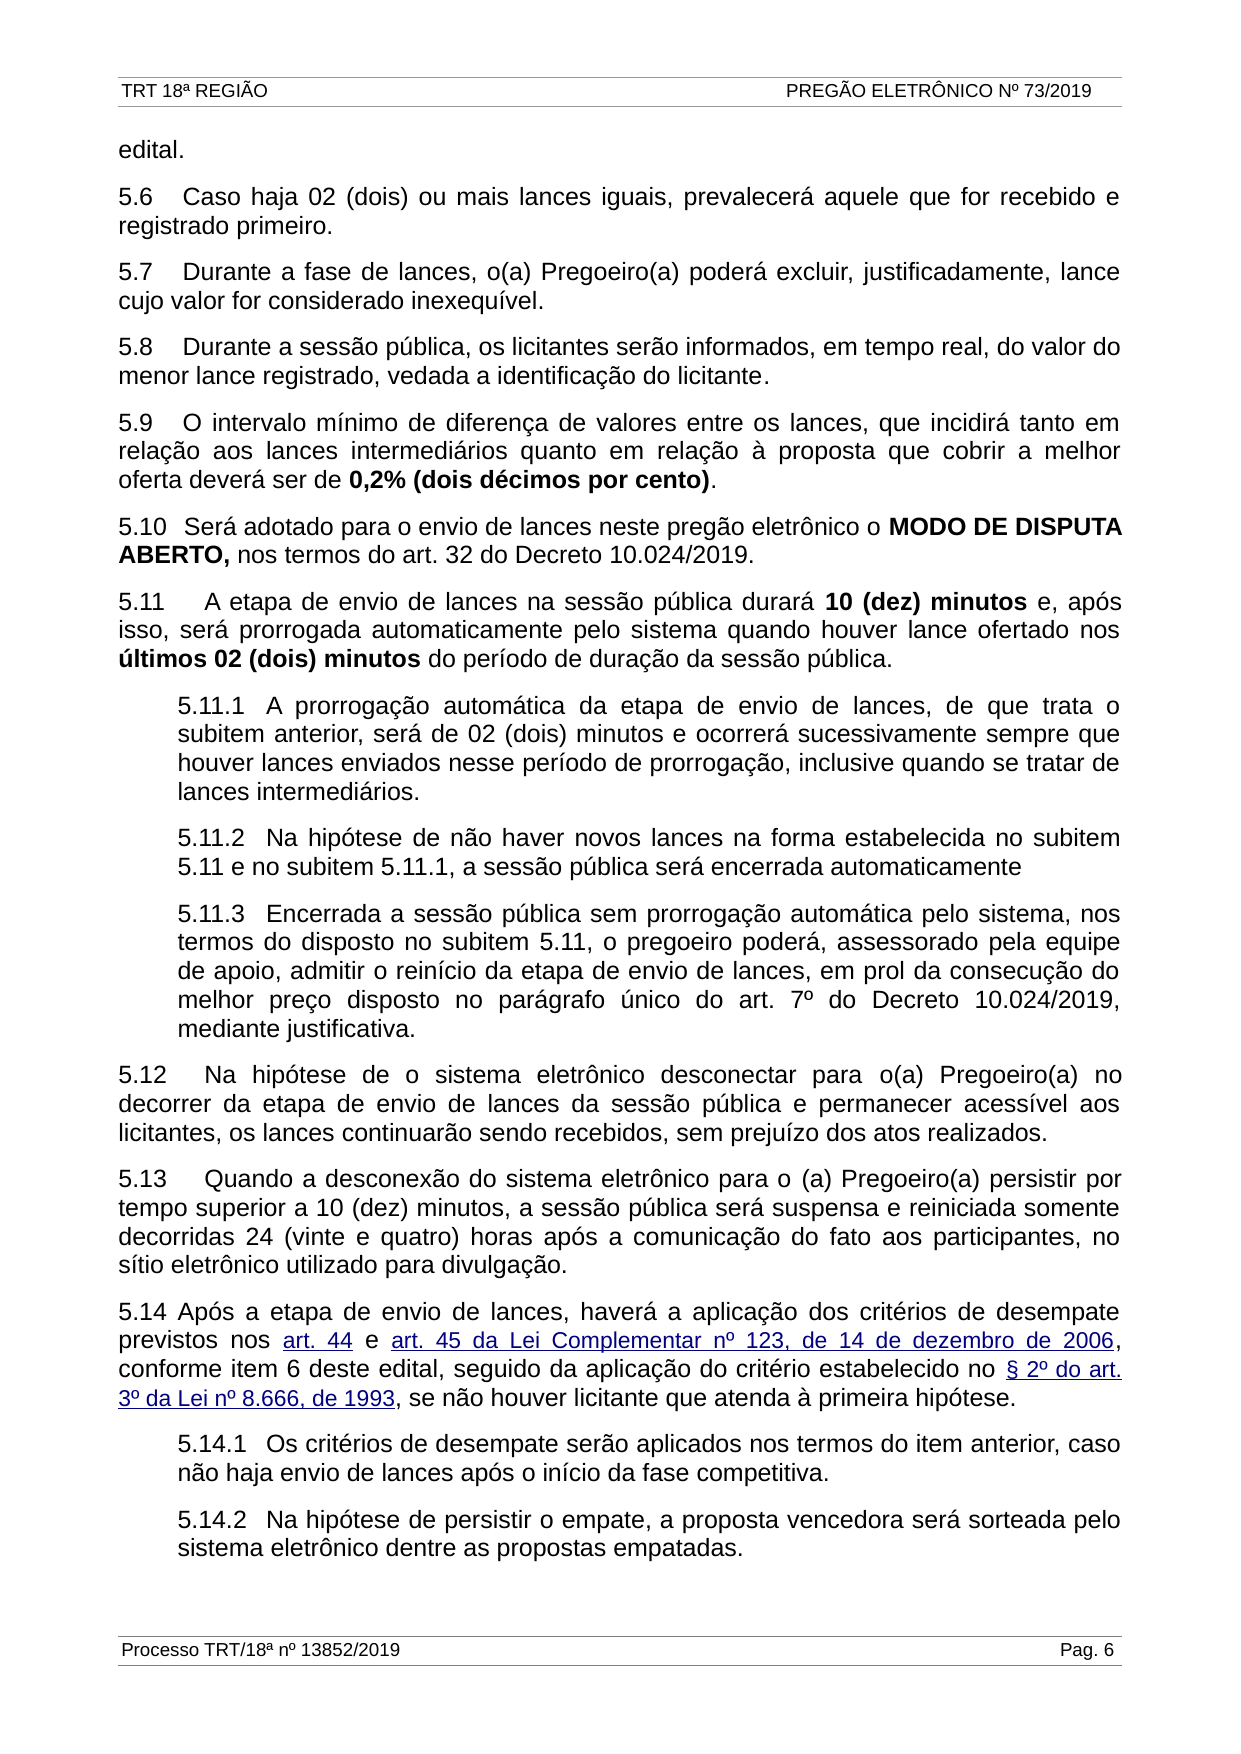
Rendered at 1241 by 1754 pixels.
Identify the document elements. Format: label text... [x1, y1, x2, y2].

text 5.8 Durante a sessão pública, os licitantes serão informados, em tempo real, do valor do menor lance registrado, vedada a identificação do licitante. [118, 332, 1122, 390]
text 5.9 O intervalo mínimo de diferença de valores entre os lances, que incidirá tanto em relação aos lances intermediários quanto em relação à proposta que cobrir a melhor oferta deverá ser de 0,2% (dois décimos por cento). [118, 408, 1122, 494]
text 5.11.3 Encerrada a sessão pública sem prorrogação automática pelo sistema, nos termos do disposto no subitem 5.11, o pregoeiro poderá, assessorado pela equipe de apoio, admitir o reinício da etapa de envio de lances, em prol da consecução do melhor preço disposto no parágrafo único do art. 7º do Decreto 10.024/2019, mediante justificativa. [177, 899, 1122, 1042]
text 5.11 A etapa de envio de lances na sessão pública durará 10 (dez) minutos e, após isso, será prorrogada automaticamente pelo sistema quando houver lance ofertado nos últimos 02 (dois) minutos do período de duração da sessão pública. [118, 587, 1122, 673]
text 5.7 Durante a fase de lances, o(a) Pregoeiro(a) poderá excluir, justificadamente, lance cujo valor for considerado inexequível. [118, 257, 1122, 315]
text 5.11.2 Na hipótese de não haver novos lances na forma estabelecida no subitem 5.11 e no subitem 5.11.1, a sessão pública será encerrada automaticamente [177, 823, 1122, 881]
text 5.6 Caso haja 02 (dois) ou mais lances iguais, prevalecerá aquele que for recebido e registrado primeiro. [118, 182, 1122, 239]
text 5.14.2 Na hipótese de persistir o empate, a proposta vencedora será sorteada pelo sistema eletrônico dentre as propostas empatadas. [177, 1505, 1122, 1562]
text 5.13 Quando a desconexão do sistema eletrônico para o (a) Pregoeiro(a) persistir por tempo superior a 10 (dez) minutos, a sessão pública será suspensa e reiniciada somente decorridas 24 (vinte e quatro) horas após a comunicação do fato aos participantes, no sítio eletrônico utilizado para divulgação. [118, 1164, 1122, 1279]
text 5.10 Será adotado para o envio de lances neste pregão eletrônico o MODO DE DISPUTA ABERTO, nos termos do art. 32 do Decreto 10.024/2019. [118, 512, 1122, 569]
text 5.14.1 Os critérios de desempate serão aplicados nos termos do item anterior, caso não haja envio de lances após o início da fase competitiva. [177, 1429, 1122, 1487]
text edital. [118, 136, 1122, 164]
text 5.12 Na hipótese de o sistema eletrônico desconectar para o(a) Pregoeiro(a) no decorrer da etapa de envio de lances da sessão pública e permanecer acessível aos licitantes, os lances continuarão sendo recebidos, sem prejuízo dos atos realizados. [118, 1060, 1122, 1146]
text 5.14 Após a etapa de envio de lances, haverá a aplicação dos critérios de desempate previstos nos art. 44 e art. 45 da Lei Complementar nº 123, de 14 de dezembro de 2006, conforme item 6 deste edital, seguido da aplicação do critério estabelecido no § 2º do art. 3º da Lei nº 8.666, de 1993, se não houver licitante que atenda à primeira hipótese. [118, 1297, 1122, 1412]
text 5.11.1 A prorrogação automática da etapa de envio de lances, de que trata o subitem anterior, será de 02 (dois) minutos e ocorrerá sucessivamente sempre que houver lances enviados nesse período de prorrogação, inclusive quando se tratar de lances intermediários. [177, 691, 1122, 806]
